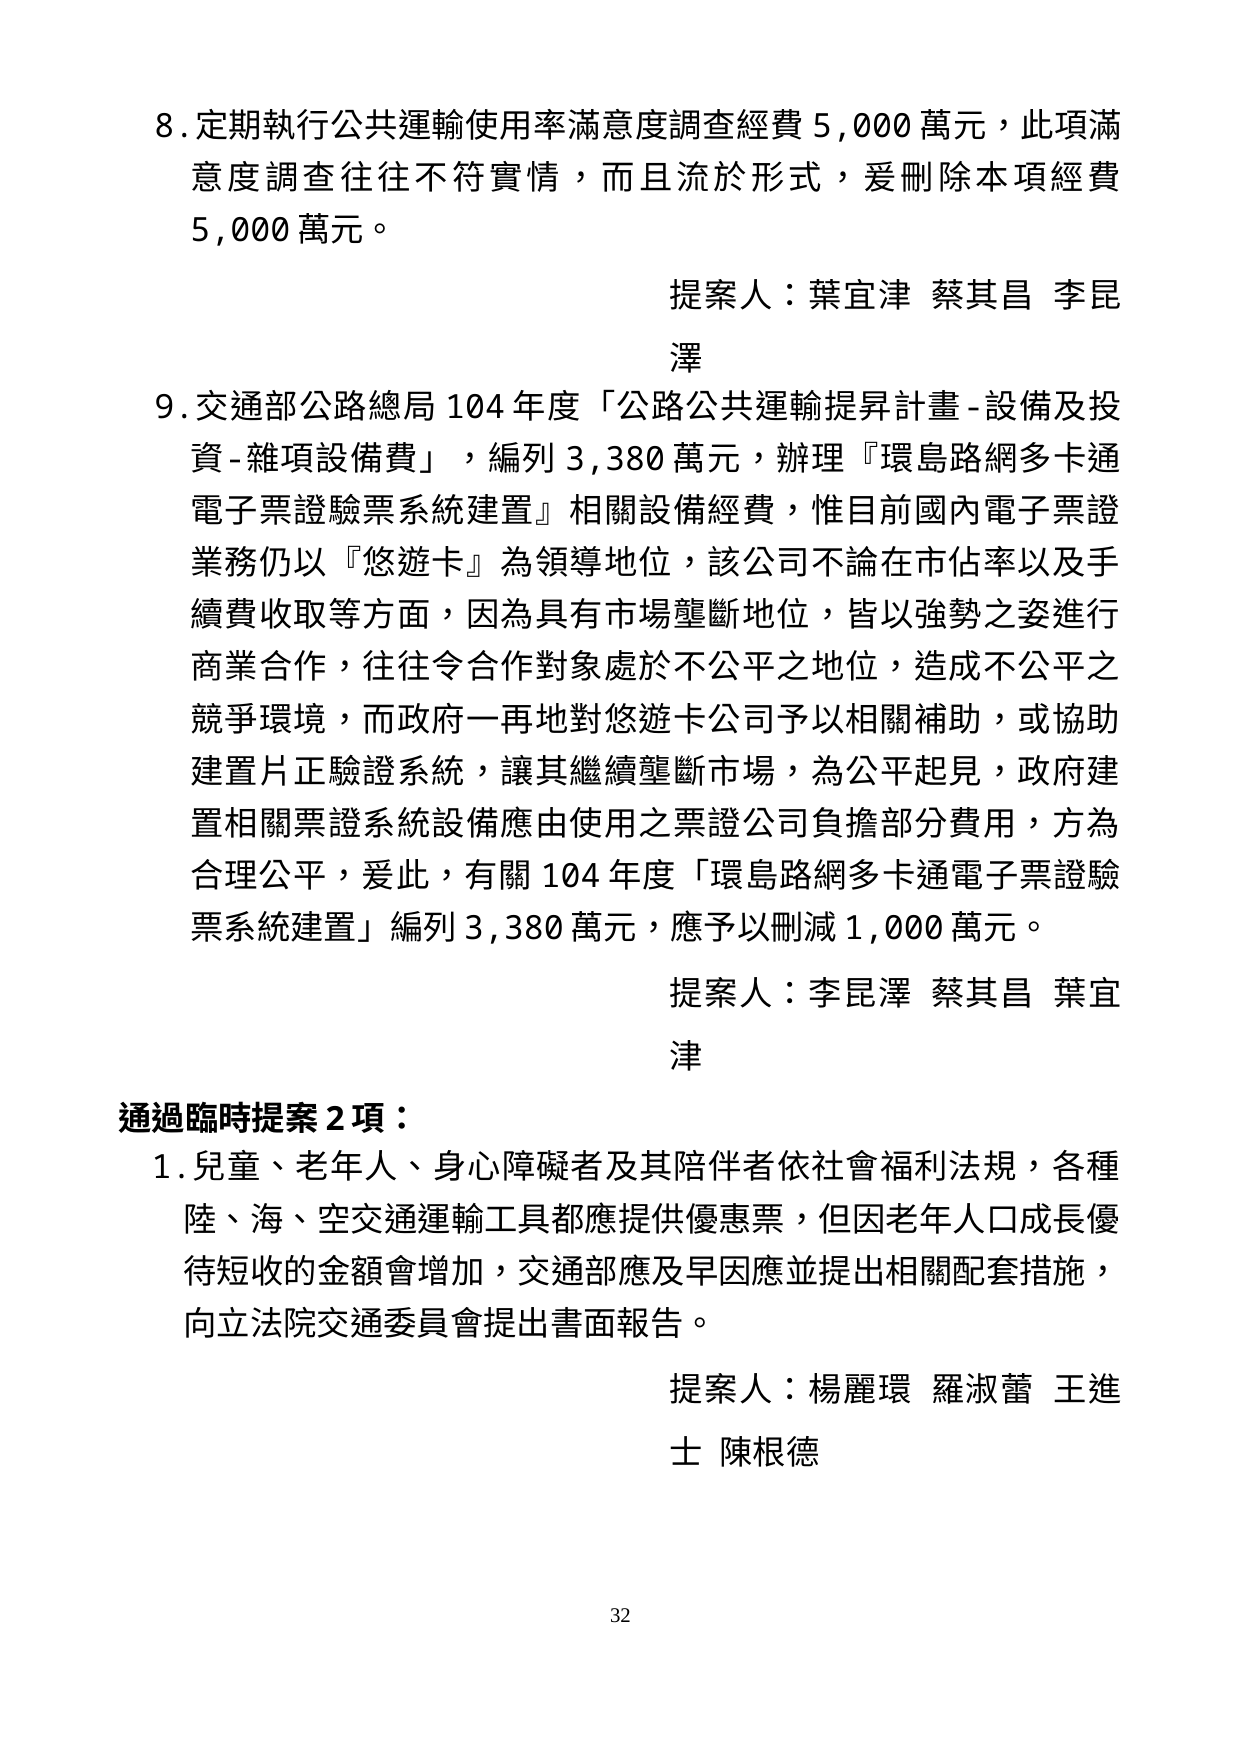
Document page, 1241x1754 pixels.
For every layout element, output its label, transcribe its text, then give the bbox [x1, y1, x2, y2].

text 9.交通部公路總局104年度「公路公共運輸提昇計畫-設備及投資-雜項設備費」，編列3,380萬元，辦理『環島路網多卡通電子票證驗票系統建置』相關設備經費，惟目前國內電子票證業務仍以『悠遊卡』為領導地位，該公司不論在市佔率以及手續費收取等方面，因為具有市場壟斷地位，皆以強勢之姿進行商業合作，往往令合作對象處於不公平之地位，造成不公平之競爭環境，而政府一再地對悠遊卡公司予以相關補助，或協助建置片正驗證系統，讓其繼續壟斷市場，為公平起見，政府建置相關票證系統設備應由使用之票證公司負擔部分費用，方為合理公平，爰此，有關104年度「環島路網多卡通電子票證驗票系統建置」編列3,380萬元，應予以刪減1,000萬元。 [154, 377, 1122, 950]
text 8.定期執行公共運輸使用率滿意度調查經費5,000萬元，此項滿意度調查往往不符實情，而且流於形式，爰刪除本項經費5,000萬元。 [154, 96, 1122, 252]
text 通過臨時提案2項： [118, 1075, 1122, 1137]
text 提案人：李昆澤 蔡其昌 葉宜津 [669, 950, 1122, 1075]
text 提案人：葉宜津 蔡其昌 李昆澤 [669, 252, 1122, 377]
text 提案人：楊麗環 羅淑蕾 王進士 陳根德 [669, 1346, 1122, 1471]
text 1.兒童、老年人、身心障礙者及其陪伴者依社會福利法規，各種陸、海、空交通運輸工具都應提供優惠票，但因老年人口成長優待短收的金額會增加，交通部應及早因應並提出相關配套措施，向立法院交通委員會提出書面報告。 [151, 1137, 1122, 1346]
